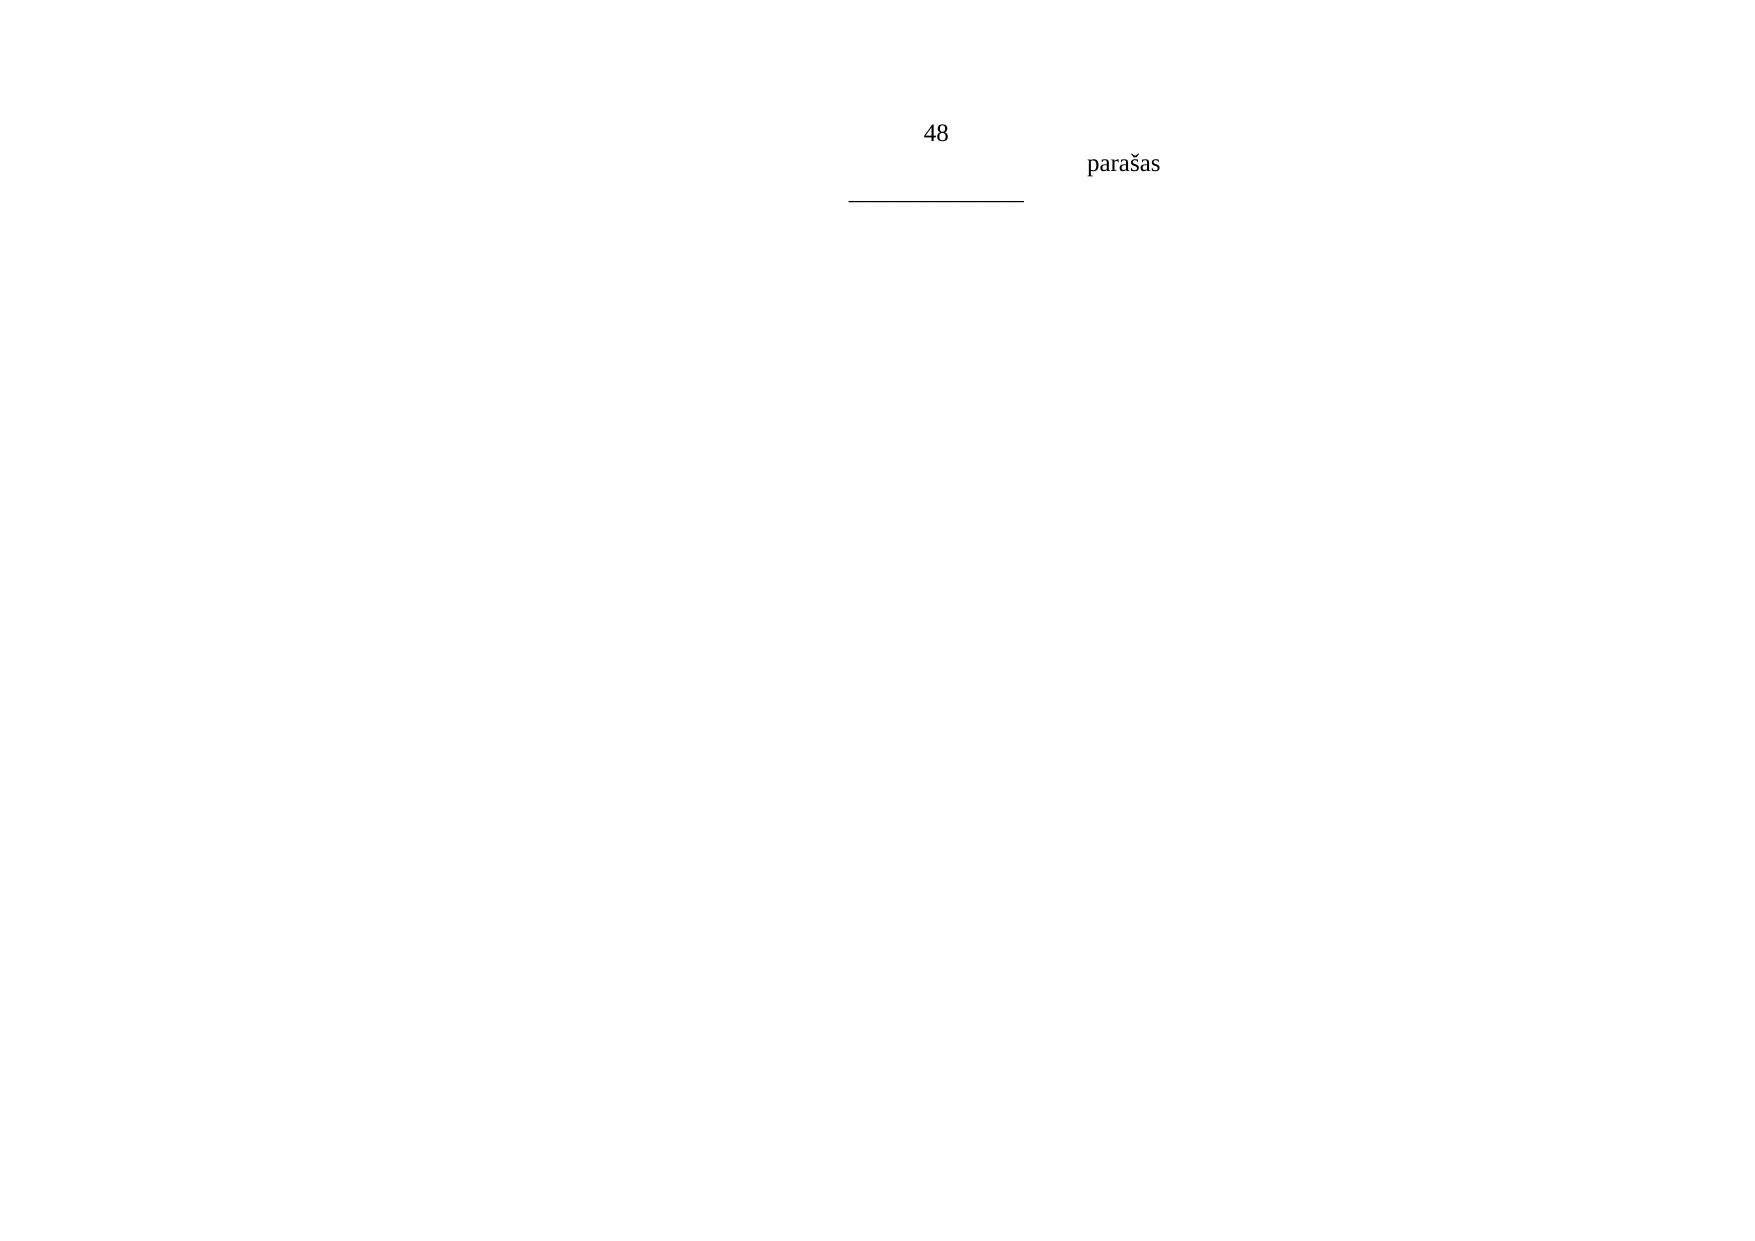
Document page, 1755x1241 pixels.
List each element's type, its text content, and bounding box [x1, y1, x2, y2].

text parašas [177, 148, 1695, 176]
text ______________ [177, 176, 1695, 205]
